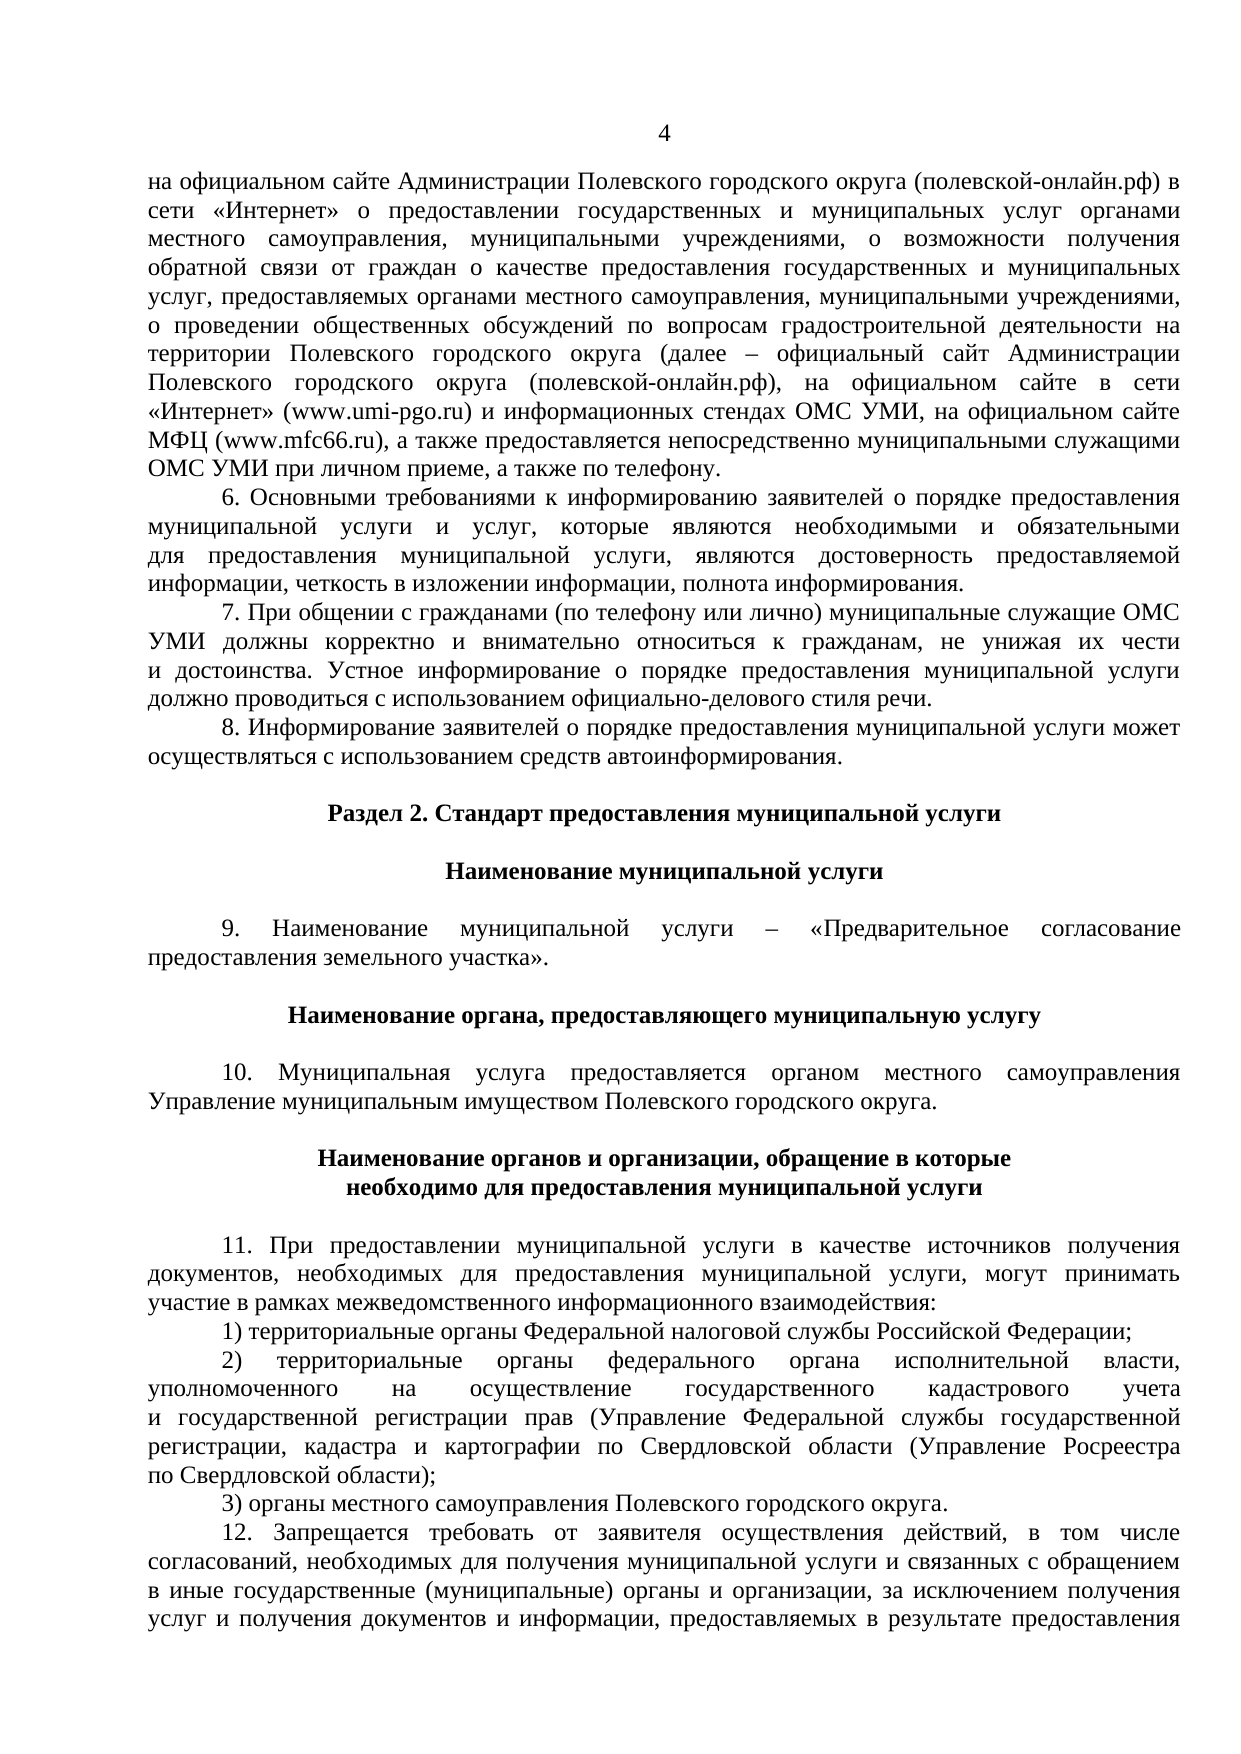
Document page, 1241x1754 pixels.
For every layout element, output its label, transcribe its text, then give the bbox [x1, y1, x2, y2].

text 11. При предоставлении муниципальной услуги в качестве источников получения документов, необходимых для предоставления муниципальной услуги, могут принимать участие в рамках межведомственного информационного взаимодействия: [148, 1230, 1181, 1316]
text 9. Наименование муниципальной услуги – «Предварительное согласование предоставления земельного участка». [148, 913, 1181, 971]
text 3) органы местного самоуправления Полевского городского округа. [148, 1488, 1181, 1517]
text Наименование органа, предоставляющего муниципальную услугу [148, 1000, 1181, 1028]
text 12. Запрещается требовать от заявителя осуществления действий, в том числе согласований, необходимых для получения муниципальной услуги и связанных с обращением в иные государственные (муниципальные) органы и организации, за исключением получения услуг и получения документов и информации, предоставляемых в результате предоставления [148, 1517, 1181, 1632]
text Наименование муниципальной услуги [148, 856, 1181, 885]
text 7. При общении с гражданами (по телефону или лично) муниципальные служащие ОМС УМИ должны корректно и внимательно относиться к гражданам, не унижая их чести и достоинства. Устное информирование о порядке предоставления муниципальной услуги должно проводиться с использованием официально-делового стиля речи. [148, 597, 1181, 712]
text на официальном сайте Администрации Полевского городского округа (полевской-онлайн.рф) в сети «Интернет» о предоставлении государственных и муниципальных услуг органами местного самоуправления, муниципальными учреждениями, о возможности получения обратной связи от граждан о качестве предоставления государственных и муниципальных услуг, предоставляемых органами местного самоуправления, муниципальными учреждениями, о проведении общественных обсуждений по вопросам градостроительной деятельности на территории Полевского городского округа (далее ‒ официальный сайт Администрации Полевского городского округа (полевской-онлайн.рф), на официальном сайте в сети «Интернет» (www.umi-pgo.ru) и информационных стендах ОМС УМИ, на официальном сайте МФЦ (www.mfc66.ru), а также предоставляется непосредственно муниципальными служащими ОМС УМИ при личном приеме, а также по телефону. [148, 166, 1181, 482]
text Раздел 2. Стандарт предоставления муниципальной услуги [148, 798, 1181, 827]
text 2) территориальные органы федерального органа исполнительной власти, уполномоченного на осуществление государственного кадастрового учета и государственной регистрации прав (Управление Федеральной службы государственной регистрации, кадастра и картографии по Свердловской области (Управление Росреестра по Свердловской области); [148, 1345, 1181, 1488]
text 1) территориальные органы Федеральной налоговой службы Российской Федерации; [148, 1316, 1181, 1345]
text 6. Основными требованиями к информированию заявителей о порядке предоставления муниципальной услуги и услуг, которые являются необходимыми и обязательными для предоставления муниципальной услуги, являются достоверность предоставляемой информации, четкость в изложении информации, полнота информирования. [148, 482, 1181, 597]
text 8. Информирование заявителей о порядке предоставления муниципальной услуги может осуществляться с использованием средств автоинформирования. [148, 712, 1181, 770]
text Наименование органов и организации, обращение в которые [148, 1143, 1181, 1172]
text 10. Муниципальная услуга предоставляется органом местного самоуправления Управление муниципальным имуществом Полевского городского округа. [148, 1057, 1181, 1115]
text необходимо для предоставления муниципальной услуги [148, 1172, 1181, 1201]
